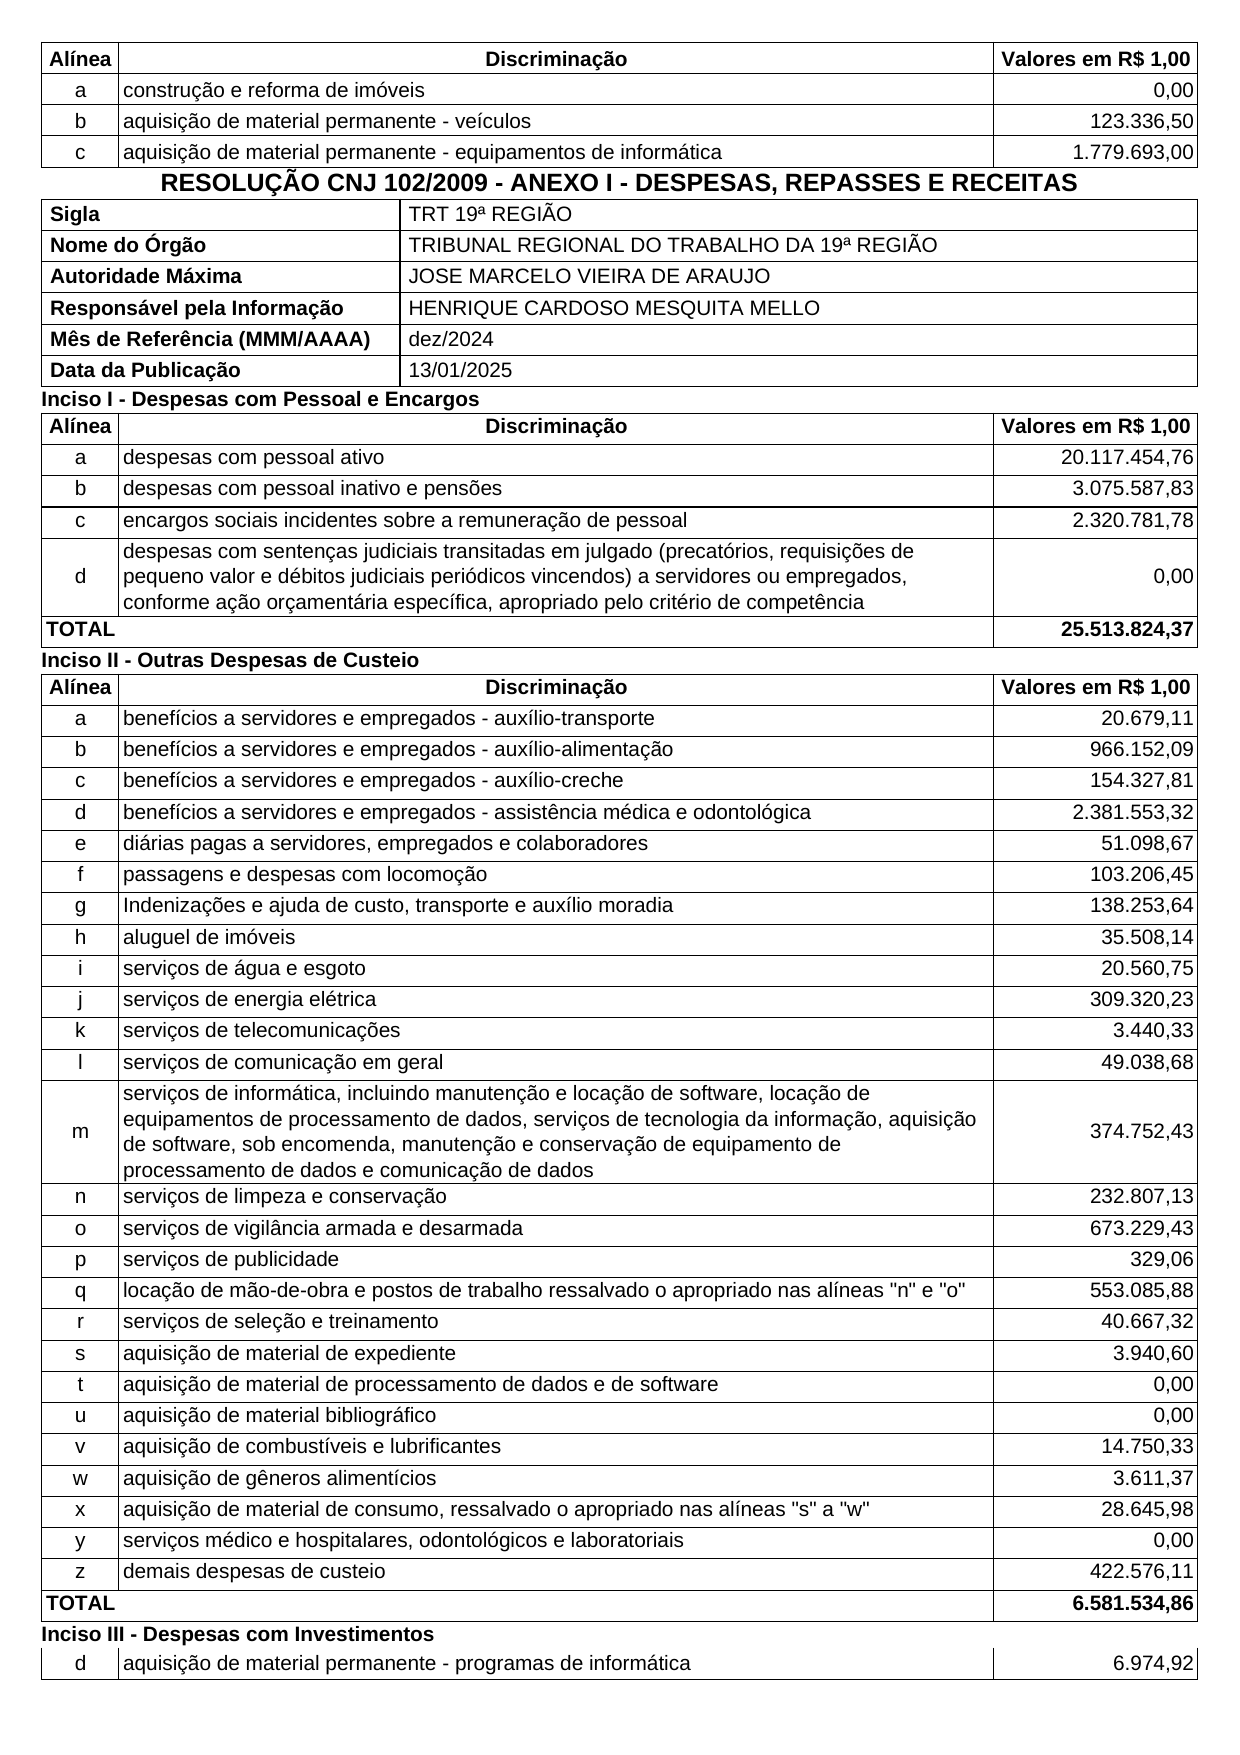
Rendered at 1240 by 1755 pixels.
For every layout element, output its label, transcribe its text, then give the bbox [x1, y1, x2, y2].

table_cell 0,00 [994, 1528, 1197, 1558]
table_header d [42, 1648, 118, 1679]
table_cell benefícios a servidores e empregados - auxílio-transporte [119, 706, 993, 736]
table_cell z [42, 1559, 118, 1589]
table_cell locação de mão-de-obra e postos de trabalho ressalvado o apropriado nas alíneas "n" e "o" [119, 1278, 993, 1308]
table_cell aquisição de combustíveis e lubrificantes [119, 1434, 993, 1464]
table_cell p [42, 1247, 118, 1277]
table_cell despesas com sentenças judiciais transitadas em julgado (precatórios, requisições de pequeno valor e débitos judiciais periódicos vincendos) a servidores ou empregados, conforme ação orçamentária específica, apropriado pelo critério de competência [119, 539, 993, 616]
table_cell n [42, 1184, 118, 1214]
table_header Valores em R$ 1,00 [994, 675, 1197, 705]
table_cell m [42, 1081, 118, 1183]
table_cell u [42, 1403, 118, 1433]
table_cell Mês de Referência (MMM/AAAA) [42, 325, 399, 355]
table_cell 35.508,14 [994, 925, 1197, 955]
table_cell d [42, 539, 118, 616]
table_cell 3.075.587,83 [994, 476, 1197, 506]
table_cell a [42, 74, 118, 104]
table_cell serviços de água e esgoto [119, 956, 993, 986]
table_cell a [42, 706, 118, 736]
table_header Alínea [42, 43, 118, 73]
table_cell 0,00 [994, 539, 1197, 616]
table_cell b [42, 737, 118, 767]
table_cell 0,00 [994, 1372, 1197, 1402]
table_cell despesas com pessoal inativo e pensões [119, 476, 993, 506]
table_cell serviços de informática, incluindo manutenção e locação de software, locação de equipamentos de processamento de dados, serviços de tecnologia da informação, aquisição de software, sob encomenda, manutenção e conservação de equipamento de processamento de dados e comunicação de dados [119, 1081, 993, 1183]
table_cell Nome do Órgão [42, 231, 399, 261]
table_cell aquisição de material de expediente [119, 1341, 993, 1371]
table_cell 422.576,11 [994, 1559, 1197, 1589]
table_cell k [42, 1018, 118, 1048]
table_cell serviços de comunicação em geral [119, 1050, 993, 1080]
table_cell 966.152,09 [994, 737, 1197, 767]
table_cell benefícios a servidores e empregados - auxílio-creche [119, 768, 993, 798]
table_cell benefícios a servidores e empregados - auxílio-alimentação [119, 737, 993, 767]
table_cell t [42, 1372, 118, 1402]
table_cell 309.320,23 [994, 987, 1197, 1017]
table_header 6.974,92 [994, 1648, 1197, 1679]
table_cell w [42, 1466, 118, 1496]
table_cell 20.560,75 [994, 956, 1197, 986]
table_cell 28.645,98 [994, 1497, 1197, 1527]
table_cell 51.098,67 [994, 831, 1197, 861]
table_cell 3.940,60 [994, 1341, 1197, 1371]
table_header Discriminação [119, 675, 993, 705]
table_cell y [42, 1528, 118, 1558]
table_cell aluguel de imóveis [119, 925, 993, 955]
table_cell 329,06 [994, 1247, 1197, 1277]
table_cell 138.253,64 [994, 893, 1197, 923]
text Inciso III - Despesas com Investimentos [41, 1622, 1078, 1646]
table_cell 154.327,81 [994, 768, 1197, 798]
table_cell construção e reforma de imóveis [119, 74, 993, 104]
table_cell 232.807,13 [994, 1184, 1197, 1214]
table_cell 374.752,43 [994, 1081, 1197, 1183]
table_cell aquisição de material de processamento de dados e de software [119, 1372, 993, 1402]
table_cell encargos sociais incidentes sobre a remuneração de pessoal [119, 508, 993, 538]
table_cell 13/01/2025 [401, 356, 1197, 386]
table_cell demais despesas de custeio [119, 1559, 993, 1589]
table_cell x [42, 1497, 118, 1527]
table_cell q [42, 1278, 118, 1308]
table_cell aquisição de material de consumo, ressalvado o apropriado nas alíneas "s" a "w" [119, 1497, 993, 1527]
table_cell aquisição de material permanente - equipamentos de informática [119, 136, 993, 167]
table_cell 3.611,37 [994, 1466, 1197, 1496]
table_cell a [42, 445, 118, 475]
table_cell f [42, 862, 118, 892]
table_header aquisição de material permanente - programas de informática [119, 1648, 993, 1679]
table_cell 673.229,43 [994, 1216, 1197, 1246]
table_header Discriminação [119, 43, 993, 73]
table_cell serviços médico e hospitalares, odontológicos e laboratoriais [119, 1528, 993, 1558]
table_cell b [42, 105, 118, 135]
text Inciso II - Outras Despesas de Custeio [41, 648, 1078, 672]
table_cell 553.085,88 [994, 1278, 1197, 1308]
table_cell serviços de seleção e treinamento [119, 1309, 993, 1339]
table_cell i [42, 956, 118, 986]
table_cell TOTAL [42, 1591, 993, 1621]
table_cell 123.336,50 [994, 105, 1197, 135]
table_header Alínea [42, 675, 118, 705]
table_cell despesas com pessoal ativo [119, 445, 993, 475]
table_cell b [42, 476, 118, 506]
table_header TRT 19ª REGIÃO [401, 200, 1197, 230]
table_cell c [42, 508, 118, 538]
table_cell serviços de telecomunicações [119, 1018, 993, 1048]
table_cell e [42, 831, 118, 861]
table_cell c [42, 136, 118, 167]
table_cell Data da Publicação [42, 356, 399, 386]
table_cell TOTAL [42, 617, 993, 647]
table_header Valores em R$ 1,00 [994, 43, 1197, 73]
table_cell aquisição de material bibliográfico [119, 1403, 993, 1433]
table_cell r [42, 1309, 118, 1339]
table_cell TRIBUNAL REGIONAL DO TRABALHO DA 19ª REGIÃO [401, 231, 1197, 261]
text Inciso I - Despesas com Pessoal e Encargos [41, 387, 1078, 411]
table_cell aquisição de gêneros alimentícios [119, 1466, 993, 1496]
table_cell Indenizações e ajuda de custo, transporte e auxílio moradia [119, 893, 993, 923]
table_header Discriminação [119, 414, 993, 444]
table_cell 49.038,68 [994, 1050, 1197, 1080]
table_cell 25.513.824,37 [994, 617, 1197, 647]
table_cell serviços de limpeza e conservação [119, 1184, 993, 1214]
table_cell serviços de vigilância armada e desarmada [119, 1216, 993, 1246]
table_cell j [42, 987, 118, 1017]
table_cell 20.679,11 [994, 706, 1197, 736]
table_cell d [42, 800, 118, 830]
table_cell s [42, 1341, 118, 1371]
table_cell 6.581.534,86 [994, 1591, 1197, 1621]
table_header Valores em R$ 1,00 [994, 414, 1197, 444]
table_cell 2.381.553,32 [994, 800, 1197, 830]
table_cell h [42, 925, 118, 955]
table_cell Autoridade Máxima [42, 262, 399, 292]
table_cell 2.320.781,78 [994, 508, 1197, 538]
table_cell passagens e despesas com locomoção [119, 862, 993, 892]
table_cell JOSE MARCELO VIEIRA DE ARAUJO [401, 262, 1197, 292]
table_cell 0,00 [994, 74, 1197, 104]
table_cell diárias pagas a servidores, empregados e colaboradores [119, 831, 993, 861]
table_cell dez/2024 [401, 325, 1197, 355]
table_cell 3.440,33 [994, 1018, 1197, 1048]
table_cell Responsável pela Informação [42, 293, 399, 323]
table_cell o [42, 1216, 118, 1246]
table_cell 103.206,45 [994, 862, 1197, 892]
table_cell HENRIQUE CARDOSO MESQUITA MELLO [401, 293, 1197, 323]
table_header Alínea [42, 414, 118, 444]
table_cell 20.117.454,76 [994, 445, 1197, 475]
text RESOLUÇÃO CNJ 102/2009 - ANEXO I - DESPESAS, REPASSES E RECEITAS [42, 168, 1078, 196]
table_cell 1.779.693,00 [994, 136, 1197, 167]
table_cell benefícios a servidores e empregados - assistência médica e odontológica [119, 800, 993, 830]
table_cell g [42, 893, 118, 923]
table_cell c [42, 768, 118, 798]
table_cell 40.667,32 [994, 1309, 1197, 1339]
table_header Sigla [42, 200, 399, 230]
table_cell 14.750,33 [994, 1434, 1197, 1464]
table_cell 0,00 [994, 1403, 1197, 1433]
table_cell l [42, 1050, 118, 1080]
table_cell serviços de energia elétrica [119, 987, 993, 1017]
table_cell serviços de publicidade [119, 1247, 993, 1277]
table_cell aquisição de material permanente - veículos [119, 105, 993, 135]
table_cell v [42, 1434, 118, 1464]
